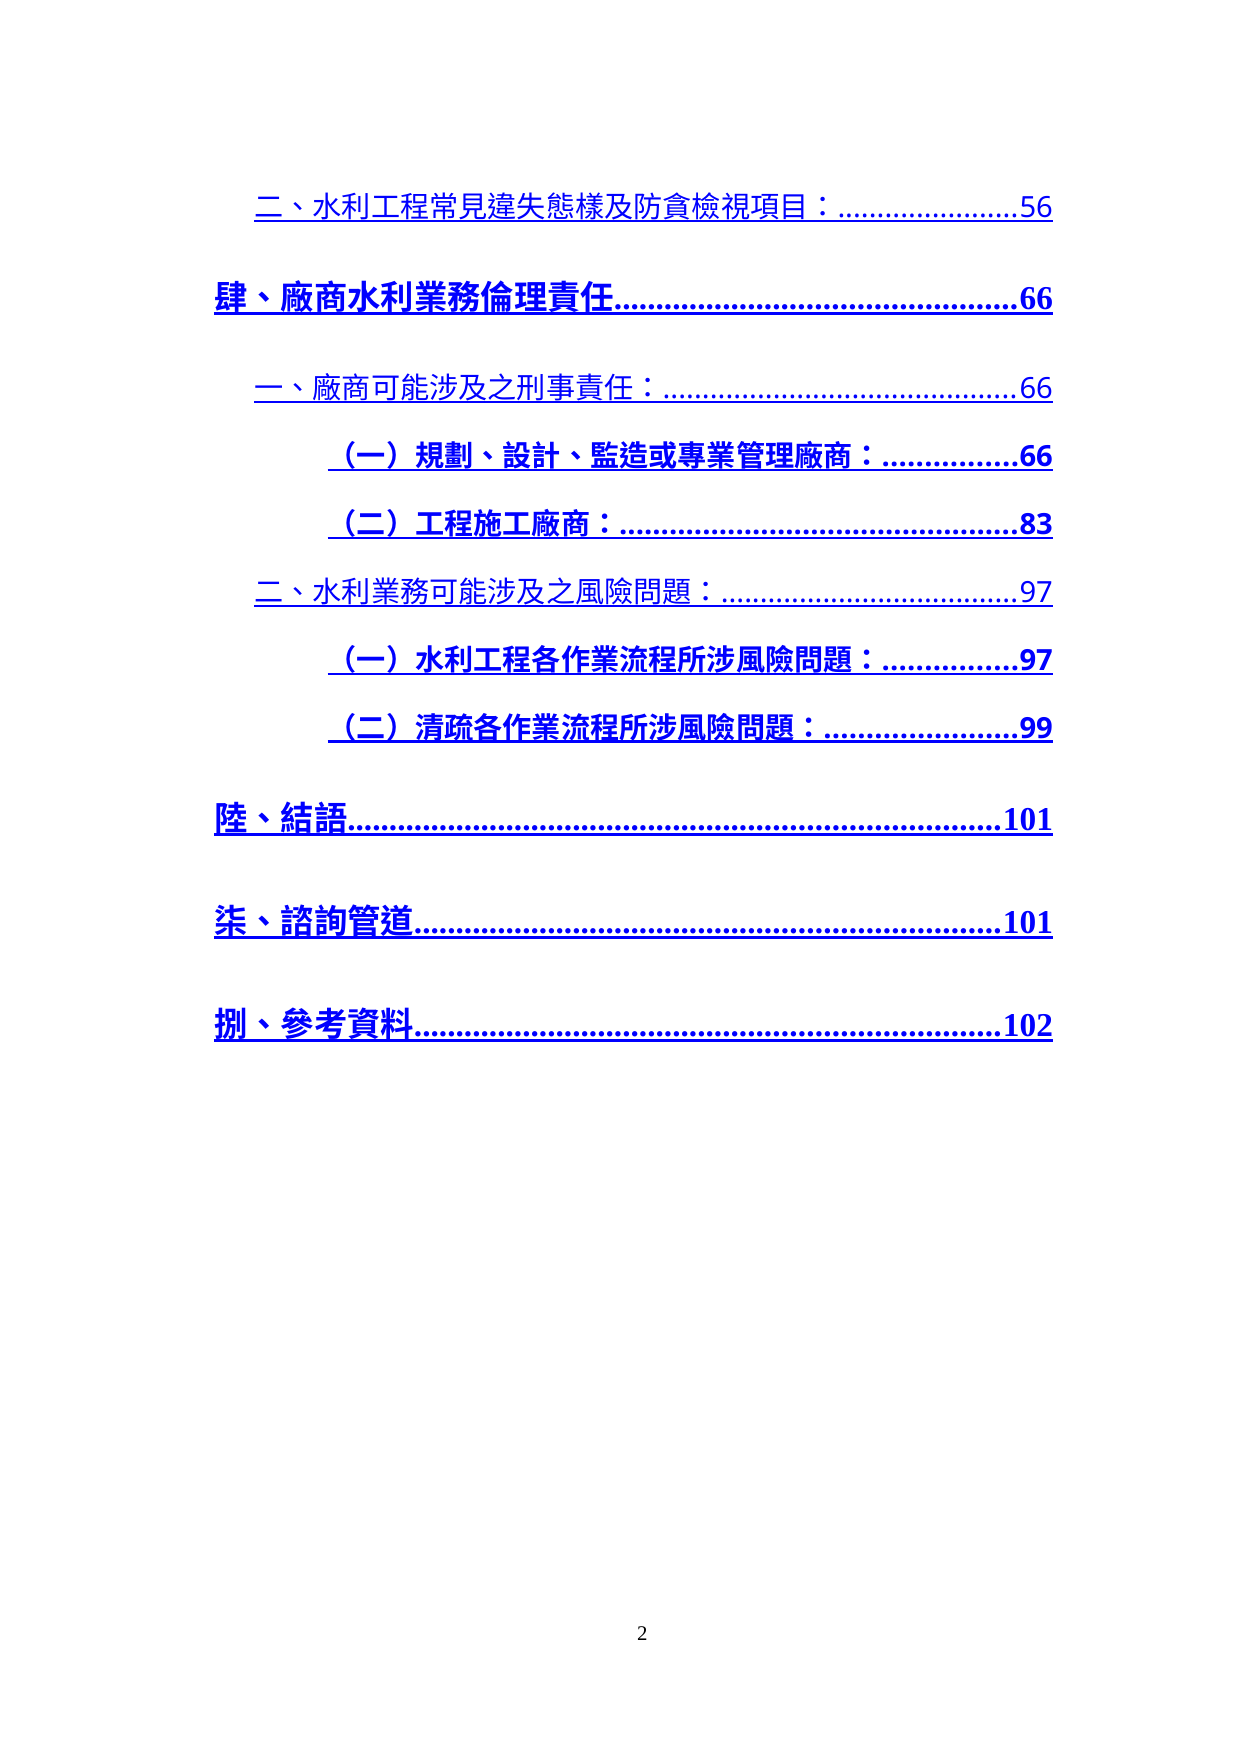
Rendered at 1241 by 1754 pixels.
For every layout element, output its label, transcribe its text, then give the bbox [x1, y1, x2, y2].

text （二）清疏各作業流程所涉風險問題： 99 [306, 693, 1053, 738]
text （一）規劃、設計、監造或專業管理廠商： 66 [306, 421, 1053, 466]
text 二、水利業務可能涉及之風險問題： 97 [254, 557, 1053, 602]
text 一、廠商可能涉及之刑事責任： 66 [254, 353, 1053, 398]
text 捌、參考資料 102 [192, 967, 1053, 1057]
text （二）工程施工廠商： 83 [306, 489, 1053, 534]
text 柒、諮詢管道 101 [192, 864, 1053, 954]
text （一）水利工程各作業流程所涉風險問題： 97 [306, 625, 1053, 670]
text 二、水利工程常見違失態樣及防貪檢視項目： 56 [254, 172, 1053, 217]
text 肆、廠商水利業務倫理責任 66 [192, 240, 1053, 330]
text 陸、結語 101 [192, 761, 1053, 851]
